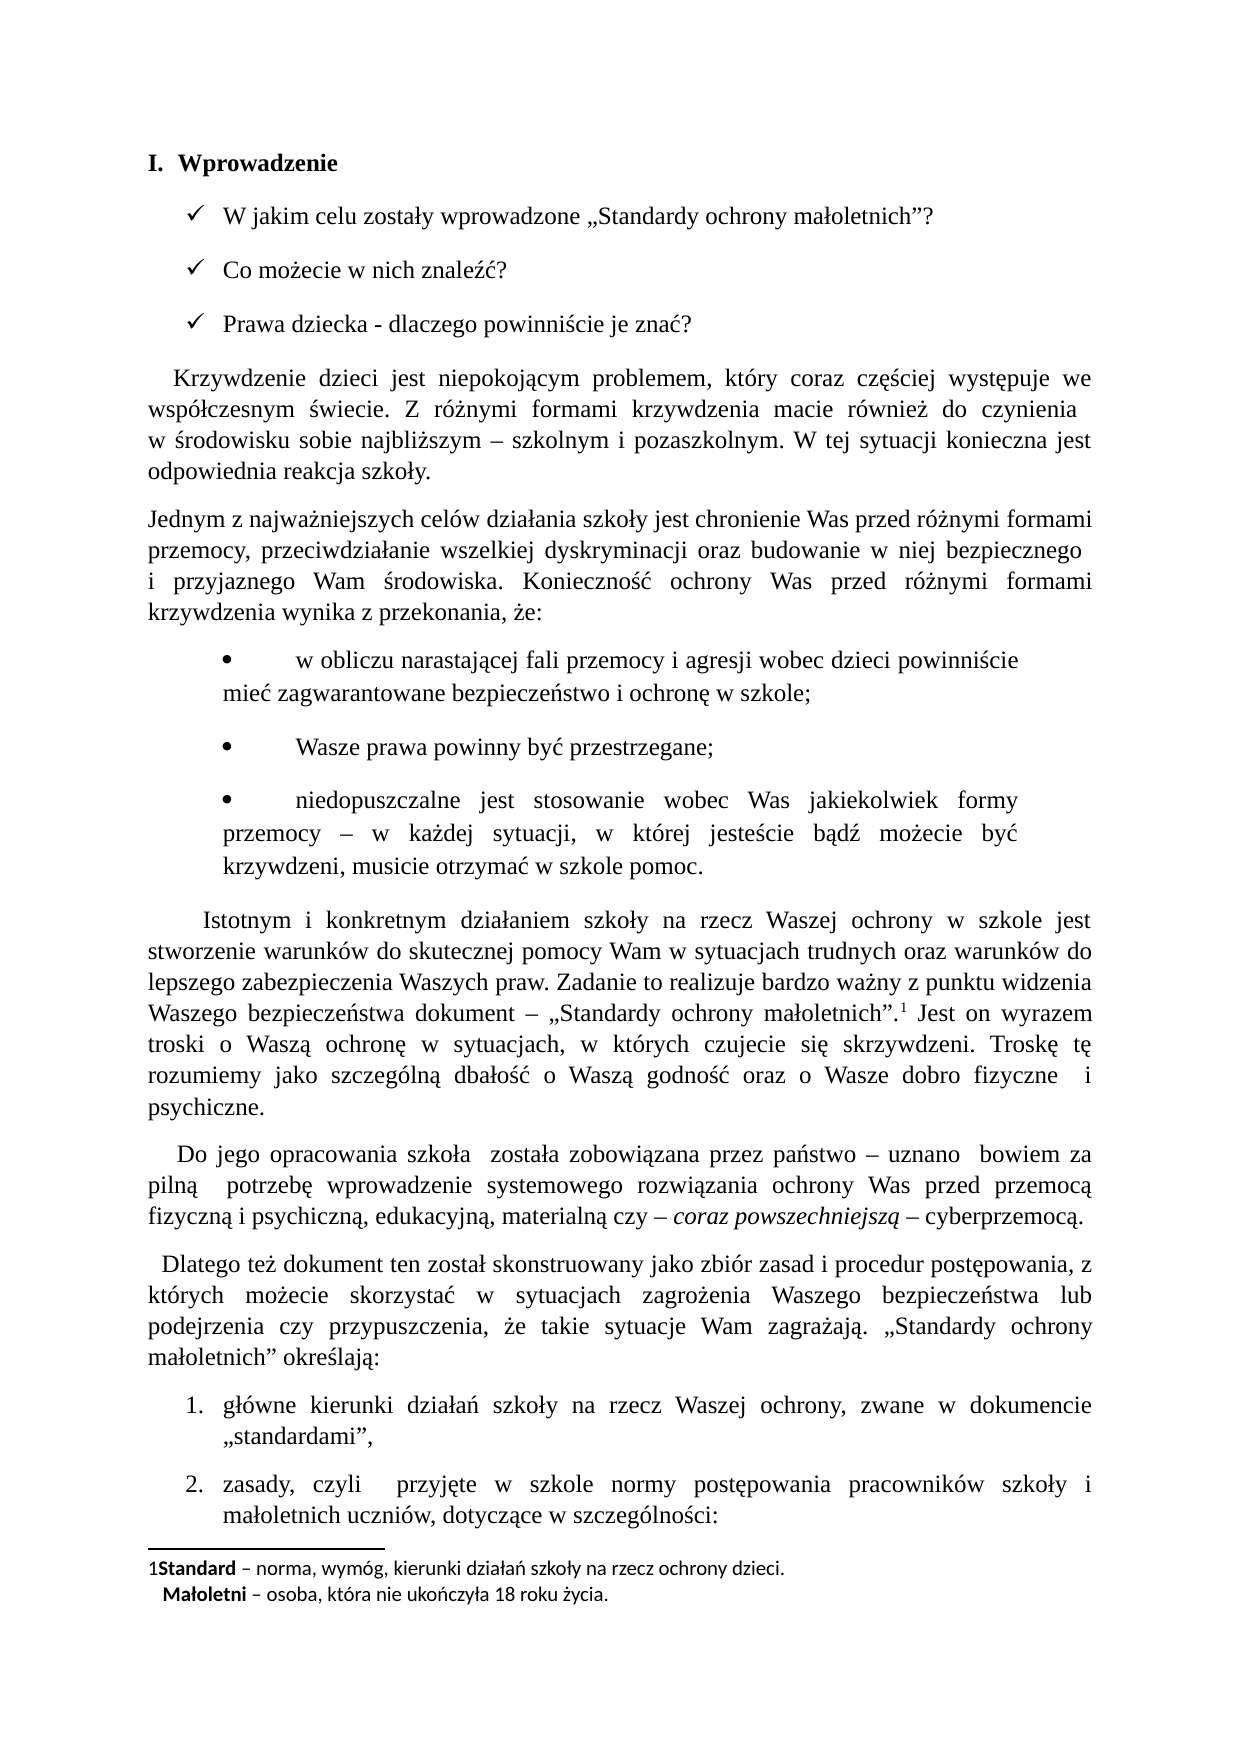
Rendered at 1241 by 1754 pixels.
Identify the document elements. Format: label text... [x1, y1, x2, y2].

text Dlatego też dokument ten został skonstruowany jako zbiór zasad i procedur postępowania, z których możecie skorzystać w sytuacjach zagrożenia Waszego bezpieczeństwa lub podejrzenia czy przypuszczenia, że takie sytuacje Wam zagrażają. „Standardy ochrony małoletnich” określają: [148, 1249, 1093, 1371]
list zasady, czyli przyjęte w szkole normy postępowania pracowników szkoły i małoletnich uczniów, dotyczące w szczególności: [185, 1469, 1093, 1528]
list W jakim celu zostały wprowadzone „Standardy ochrony małoletnich”? [185, 201, 1093, 230]
text Do jego opracowania szkoła została zobowiązana przez państwo – uznano bowiem za pilną potrzebę wprowadzenie systemowego rozwiązania ochrony Was przed przemocą fizyczną i psychiczną, edukacyjną, materialną czy – coraz powszechniejszą – cyberprzemocą. [148, 1139, 1093, 1230]
text Jednym z najważniejszych celów działania szkoły jest chronienie Was przed różnymi formami przemocy, przeciwdziałanie wszelkiej dyskryminacji oraz budowanie w niej bezpiecznego i przyjaznego Wam środowiska. Konieczność ochrony Was przed różnymi formami krzywdzenia wynika z przekonania, że: [148, 504, 1093, 626]
list Prawa dziecka - dlaczego powinniście je znać? [185, 309, 1093, 338]
text Istotnym i konkretnym działaniem szkoły na rzecz Waszej ochrony w szkole jest stworzenie warunków do skutecznej pomocy Wam w sytuacjach trudnych oraz warunków do lepszego zabezpieczenia Waszych praw. Zadanie to realizuje bardzo ważny z punktu widzenia Waszego bezpieczeństwa dokument – „Standardy ochrony małoletnich”. Jest on wyrazem troski o Waszą ochronę w sytuacjach, w których czujecie się skrzywdzeni. Troskę tę rozumiemy jako szczególną dbałość o Waszą godność oraz o Wasze dobro fizyczne i psychiczne. [148, 905, 1093, 1120]
list Co możecie w nich znaleźć? [185, 255, 1093, 284]
list niedopuszczalne jest stosowanie wobec Was jakiekolwiek formy przemocy – w każdej sytuacji, w której jesteście bądź możecie być krzywdzeni, musicie otrzymać w szkole pomoc. [223, 785, 1019, 880]
list w obliczu narastającej fali przemocy i agresji wobec dzieci powinniście mieć zagwarantowane bezpieczeństwo i ochronę w szkole; [223, 645, 1019, 706]
list Wasze prawa powinny być przestrzegane; [223, 732, 1019, 760]
list główne kierunki działań szkoły na rzecz Waszej ochrony, zwane w dokumencie „standardami”, [185, 1390, 1093, 1450]
list Wprowadzenie [148, 148, 1093, 176]
text Małoletni – osoba, która nie ukończyła 18 roku życia. [162, 1581, 1093, 1606]
text Standard – norma, wymóg, kierunki działań szkoły na rzecz ochrony dzieci. [148, 1556, 1093, 1581]
text Krzywdzenie dzieci jest niepokojącym problemem, który coraz częściej występuje we współczesnym świecie. Z różnymi formami krzywdzenia macie również do czynienia w środowisku sobie najbliższym – szkolnym i pozaszkolnym. W tej sytuacji konieczna jest odpowiednia reakcja szkoły. [148, 363, 1093, 485]
